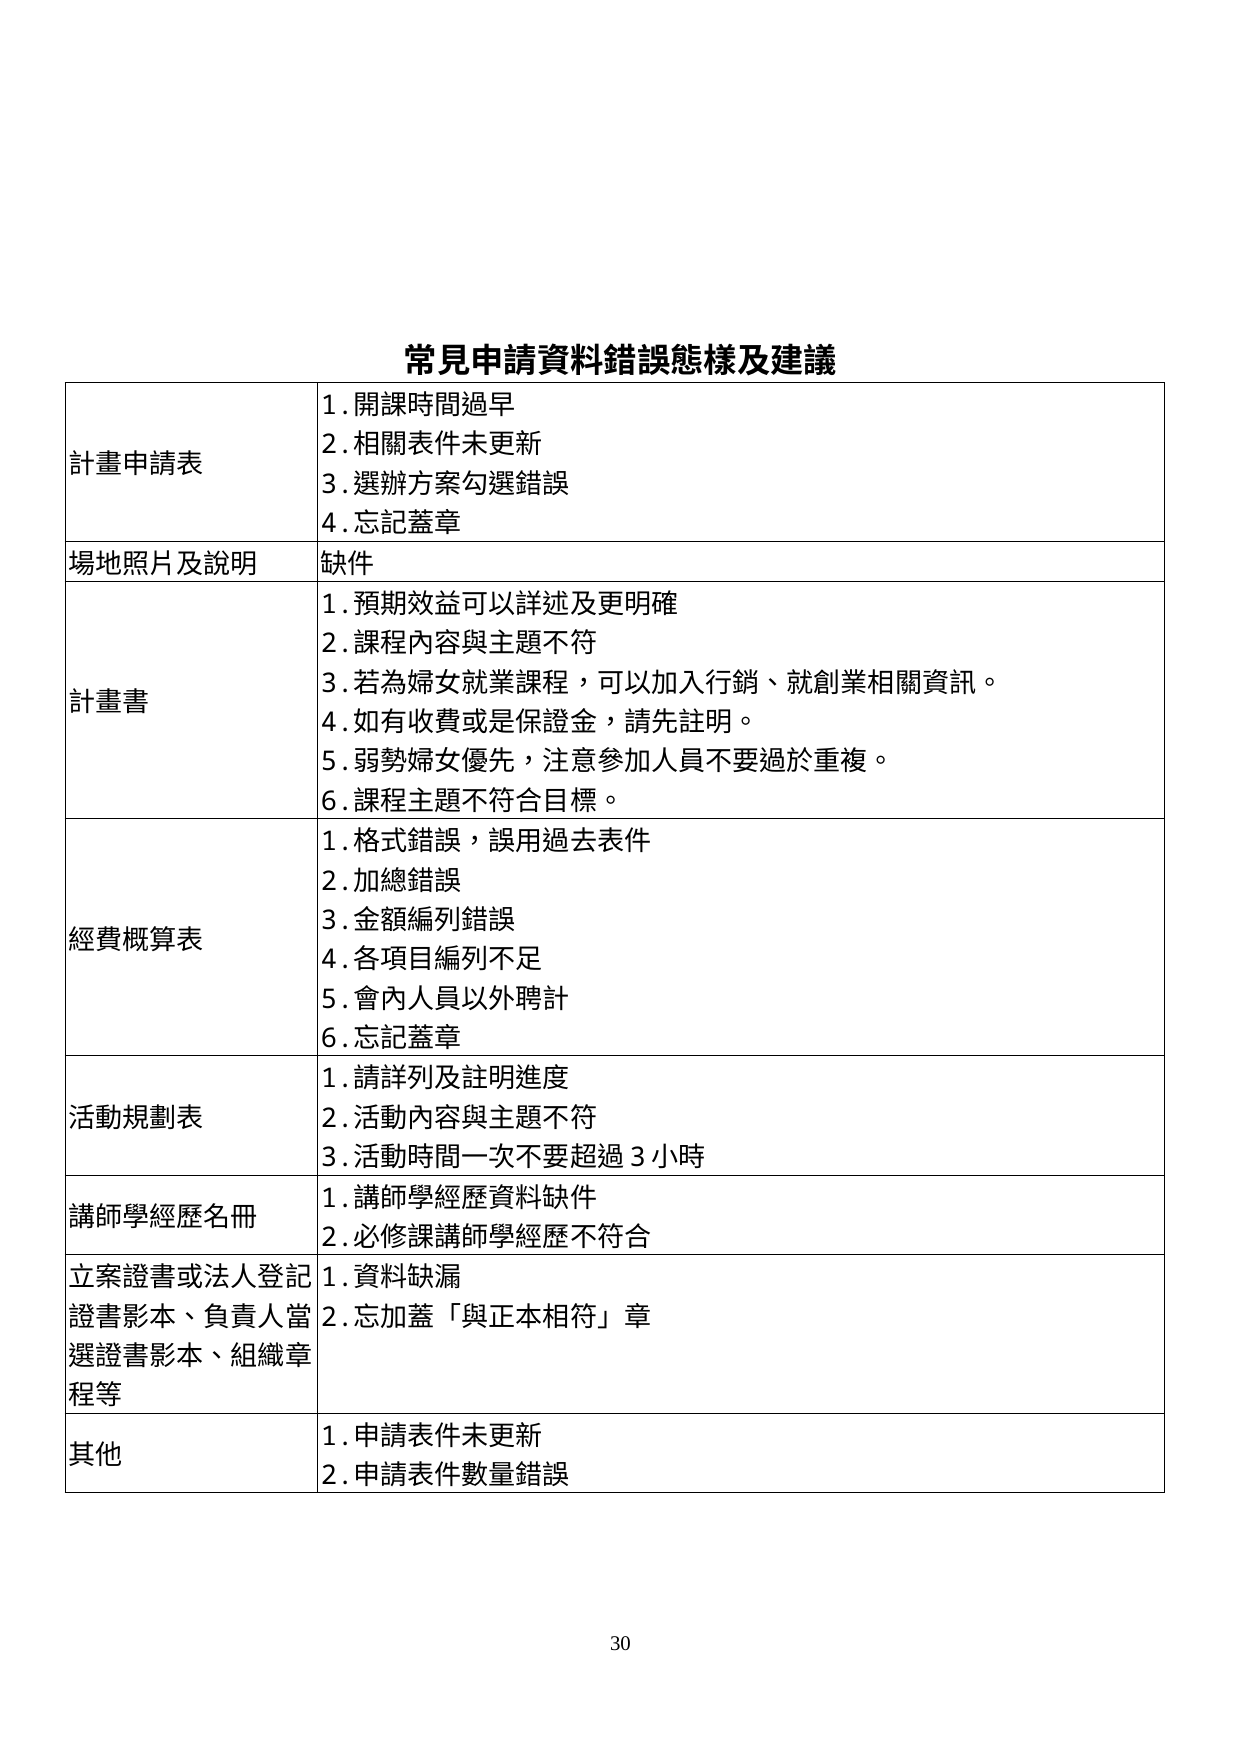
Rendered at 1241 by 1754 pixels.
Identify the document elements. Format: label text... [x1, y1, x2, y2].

table_cell 講師學經歷名冊 [66, 1176, 317, 1254]
table_cell 活動規劃表 [66, 1056, 317, 1174]
table_cell 立案證書或法人登記證書影本、負責人當選證書影本、組織章程等 [66, 1255, 317, 1412]
table_cell 場地照片及說明 [66, 542, 317, 581]
table_cell 計畫書 [66, 582, 317, 818]
table_header 1.開課時間過早 2.相關表件未更新 3.選辦方案勾選錯誤 4.忘記蓋章 [318, 383, 1164, 541]
table_cell 1.講師學經歷資料缺件 2.必修課講師學經歷不符合 [318, 1176, 1164, 1254]
table_cell 1.請詳列及註明進度 2.活動內容與主題不符 3.活動時間一次不要超過3小時 [318, 1056, 1164, 1174]
table_cell 1.資料缺漏 2.忘加蓋「與正本相符」章 [318, 1255, 1164, 1412]
table_cell 經費概算表 [66, 819, 317, 1055]
text 常見申請資料錯誤態樣及建議 [67, 334, 1173, 382]
table_header 計畫申請表 [66, 383, 317, 541]
table_cell 1.申請表件未更新 2.申請表件數量錯誤 [318, 1414, 1164, 1492]
table_cell 1.預期效益可以詳述及更明確 2.課程內容與主題不符 3.若為婦女就業課程，可以加入行銷、就創業相關資訊。 4.如有收費或是保證金，請先註明。 5.弱勢婦女優先，注意參加人員不要過於重複。 6.課程主題不符合目標。 [318, 582, 1164, 818]
table_cell 1.格式錯誤，誤用過去表件 2.加總錯誤 3.金額編列錯誤 4.各項目編列不足 5.會內人員以外聘計 6.忘記蓋章 [318, 819, 1164, 1055]
table_cell 其他 [66, 1414, 317, 1492]
table_cell 缺件 [318, 542, 1164, 581]
